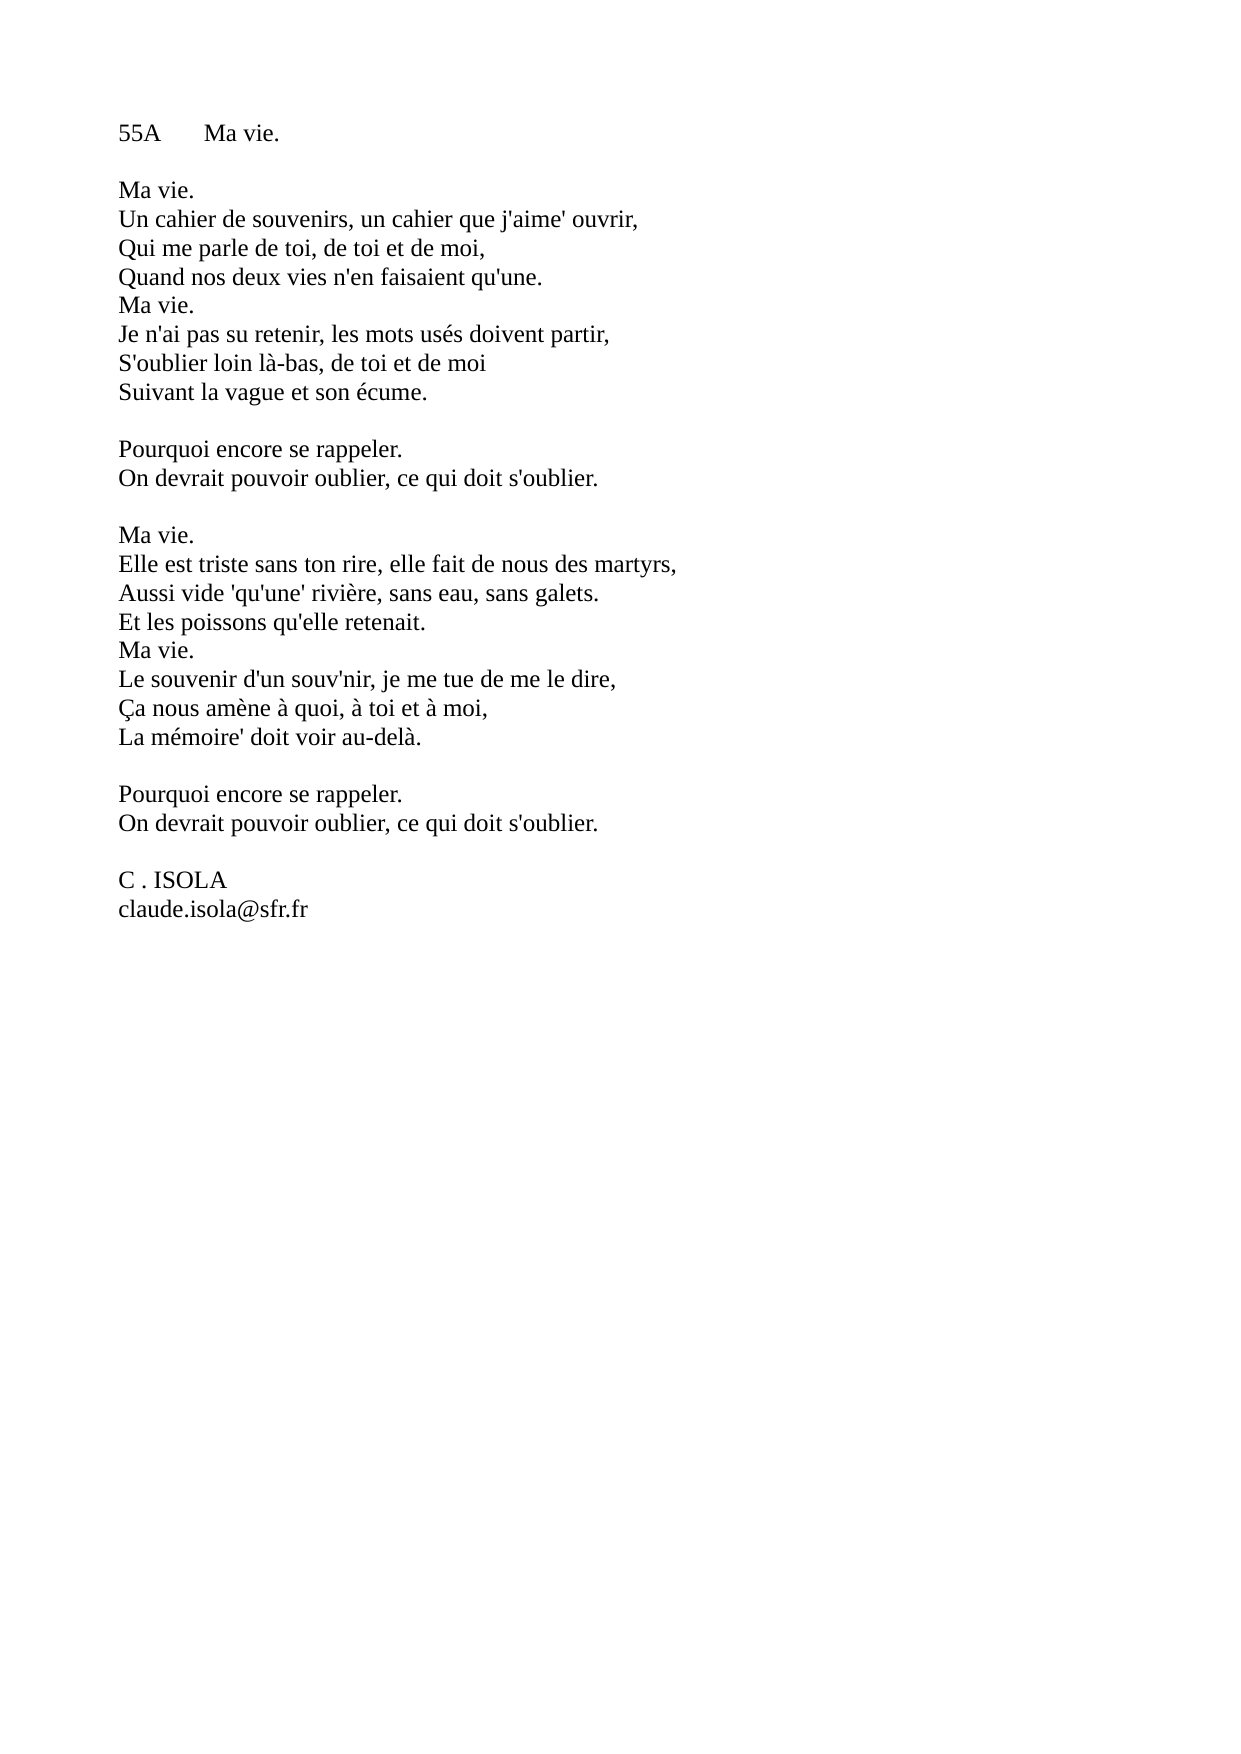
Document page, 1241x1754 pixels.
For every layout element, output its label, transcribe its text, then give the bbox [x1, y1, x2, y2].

text Pourquoi encore se rappeler. [118, 779, 1122, 808]
text La mémoire' doit voir au-delà. [118, 722, 1122, 751]
text claude.isola@sfr.fr [118, 894, 1122, 923]
text Elle est triste sans ton rire, elle fait de nous des martyrs, [118, 549, 1122, 578]
text Ça nous amène à quoi, à toi et à moi, [118, 693, 1122, 722]
text Pourquoi encore se rappeler. [118, 434, 1122, 463]
text Le souvenir d'un souv'nir, je me tue de me le dire, [118, 664, 1122, 693]
text Ma vie. [118, 176, 1122, 204]
text Ma vie. [118, 521, 1122, 549]
text On devrait pouvoir oublier, ce qui doit s'oublier. [118, 808, 1122, 837]
text Et les poissons qu'elle retenait. [118, 607, 1122, 636]
text Aussi vide 'qu'une' rivière, sans eau, sans galets. [118, 578, 1122, 607]
text Ma vie. [118, 291, 1122, 319]
text Un cahier de souvenirs, un cahier que j'aime' ouvrir, [118, 204, 1122, 233]
text Ma vie. [118, 636, 1122, 664]
text 55A Ma vie. [118, 118, 1122, 147]
text Quand nos deux vies n'en faisaient qu'une. [118, 262, 1122, 291]
text Qui me parle de toi, de toi et de moi, [118, 233, 1122, 262]
text C . ISOLA [118, 866, 1122, 894]
text Suivant la vague et son écume. [118, 377, 1122, 406]
text S'oublier loin là-bas, de toi et de moi [118, 348, 1122, 377]
text Je n'ai pas su retenir, les mots usés doivent partir, [118, 319, 1122, 348]
text On devrait pouvoir oublier, ce qui doit s'oublier. [118, 463, 1122, 492]
